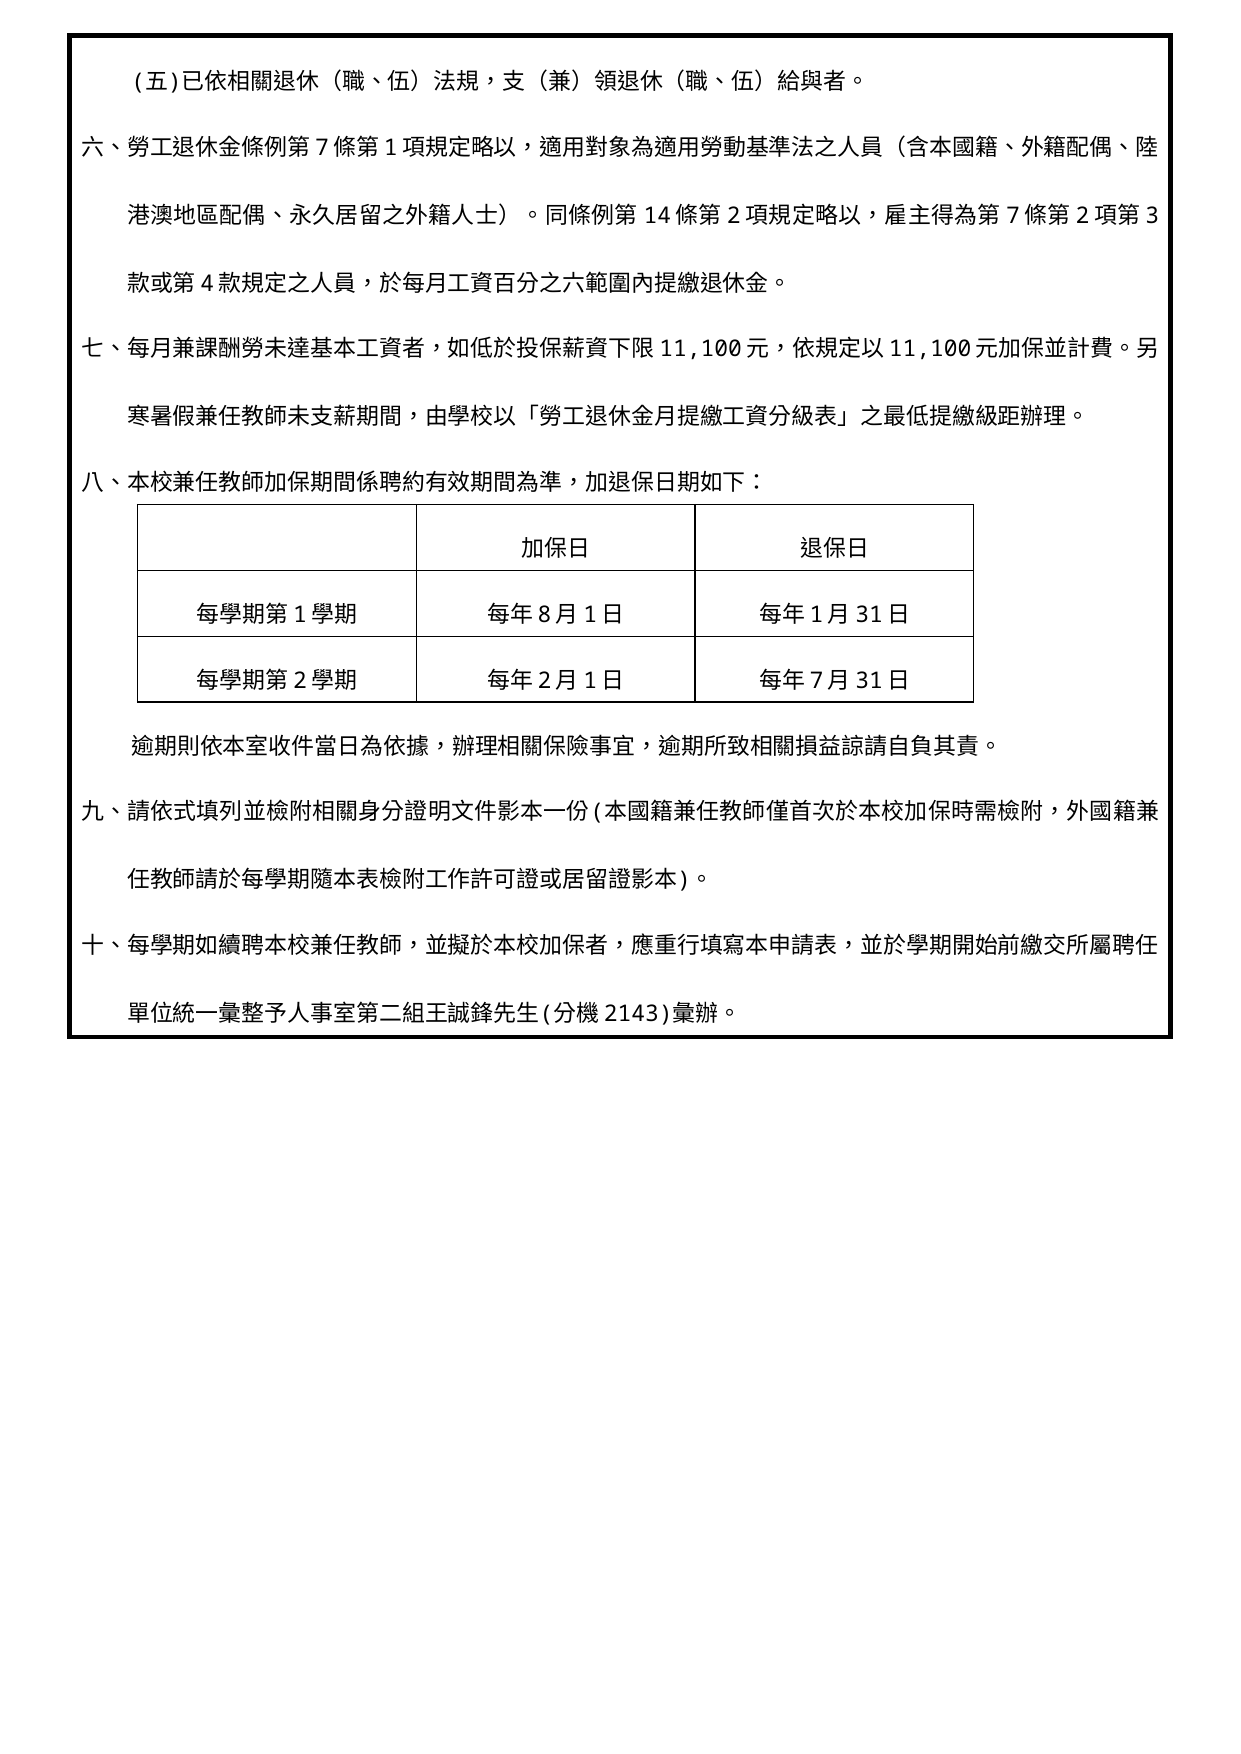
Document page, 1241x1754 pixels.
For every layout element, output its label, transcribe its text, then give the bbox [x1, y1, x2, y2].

table_cell 每年1月31日 [696, 571, 973, 636]
table_header 加保日 [417, 505, 694, 570]
table_cell 每年7月31日 [696, 637, 973, 701]
table_cell 每年2月1日 [417, 637, 694, 701]
table_header 退保日 [696, 505, 973, 570]
table_cell 每學期第1學期 [138, 571, 416, 636]
table_cell 每年8月1日 [417, 571, 694, 636]
table_header [138, 505, 416, 570]
table_cell 每學期第2學期 [138, 637, 416, 701]
table_cell (五)已依相關退休（職、伍）法規，支（兼）領退休（職、伍）給與者。 六、勞工退休金條例第7條第1項規定略以，適用對象為適用勞動基準法之人員（含本國籍、外籍配偶、陸港澳地區配偶、永久居留之外籍人士）。同條例第14條第2項規定略以，雇主得為第7條第2項第3款或第4款規定之人員，於每月工資百分之六範圍內提繳退休金。 七、每月兼課酬勞未達基本工資者，如低於投保薪資下限11,100元，依規定以11,100元加保並計費。另寒暑假兼任教師未支薪期間，由學校以「勞工退休金月提繳工資分級表」之最低提繳級距辦理。 八、本校兼任教師加保期間係聘約有效期間為準，加退保日期如下： 逾期則依本室收件當日為依據，辦理相關保險事宜，逾期所致相關損益諒請自負其責。 九、請依式填列並檢附相關身分證明文件影本一份(本國籍兼任教師僅首次於本校加保時需檢附，外國籍兼任教師請於每學期隨本表檢附工作許可證或居留證影本)。 十、每學期如續聘本校兼任教師，並擬於本校加保者，應重行填寫本申請表，並於學期開始前繳交所屬聘任單位統一彙整予人事室第二組王誠鋒先生(分機2143)彙辦。 [72, 38, 1168, 1034]
